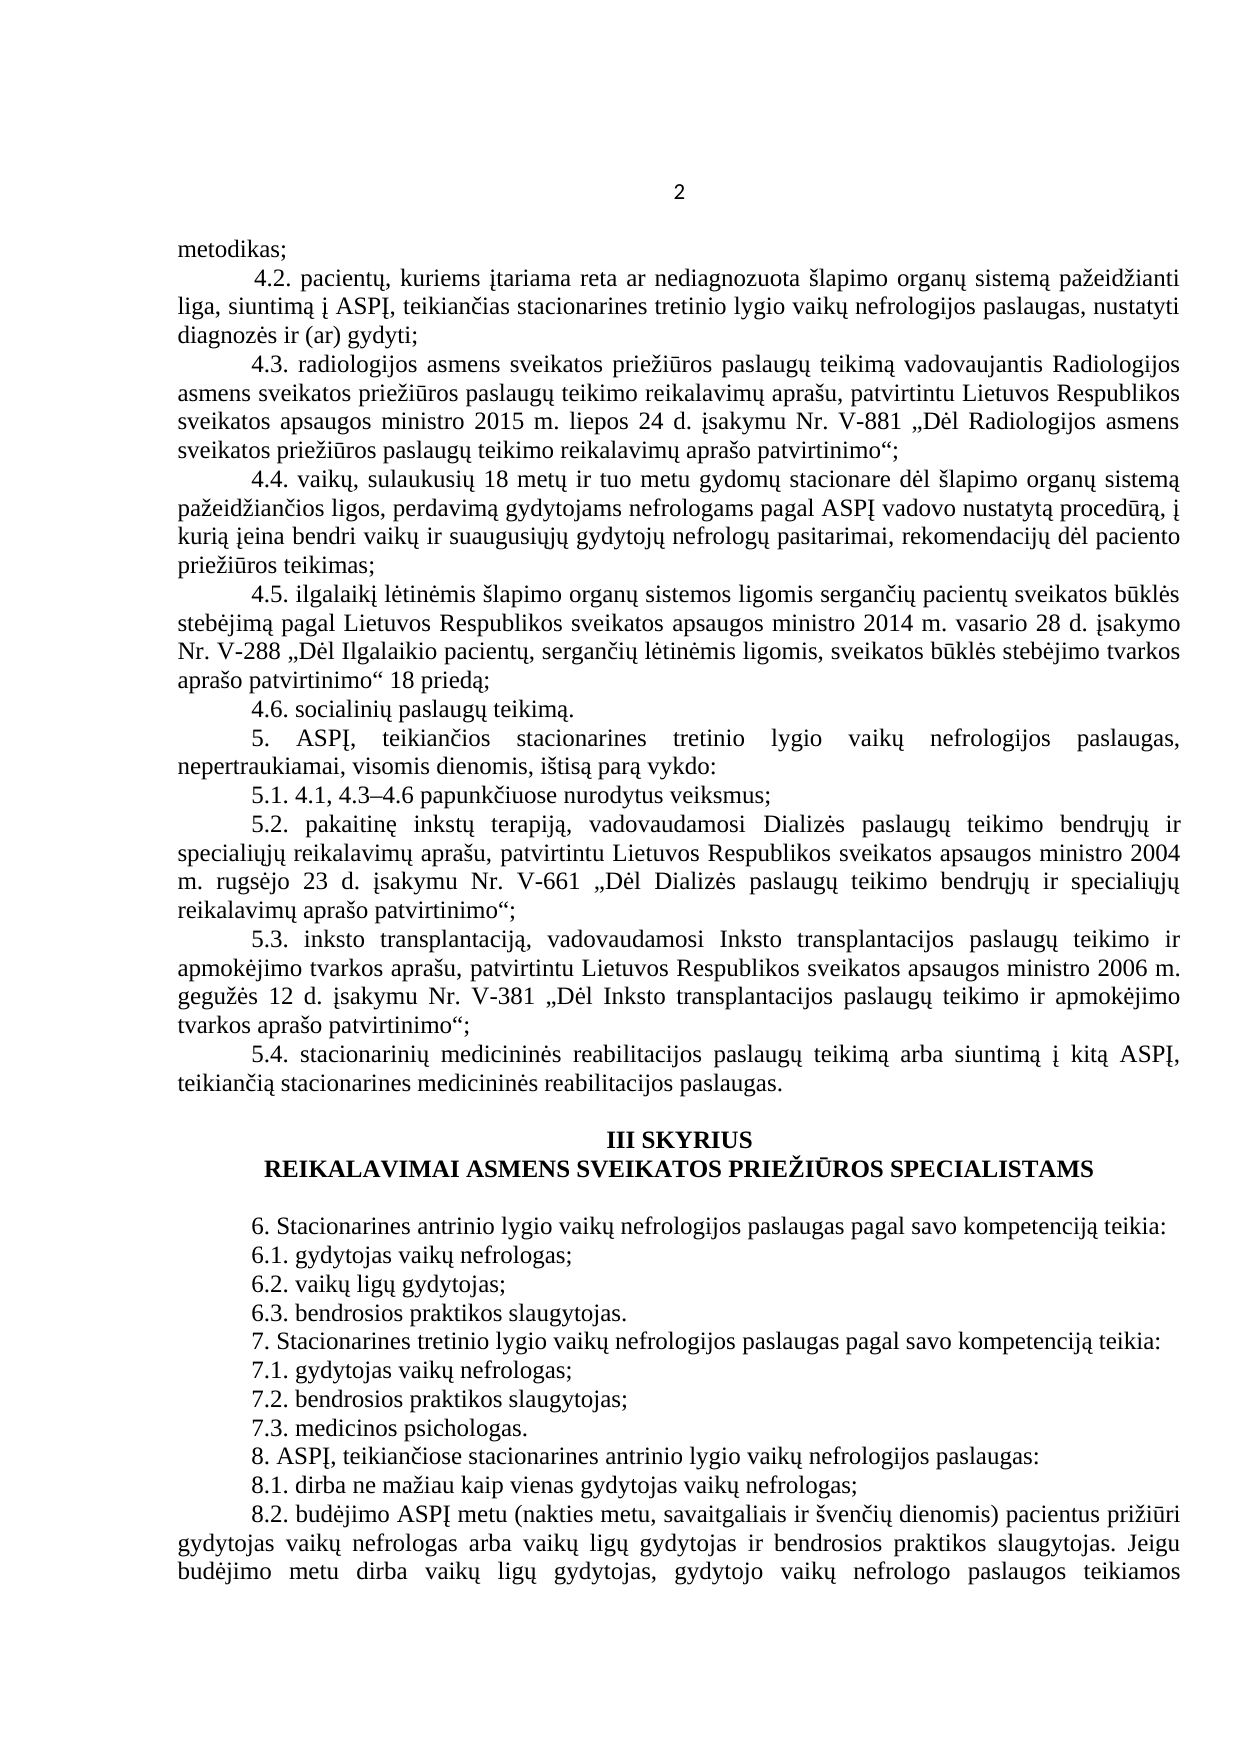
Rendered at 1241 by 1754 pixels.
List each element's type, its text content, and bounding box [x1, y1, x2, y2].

text REIKALAVIMAI ASMENS SVEIKATOS PRIEŽIŪROS SPECIALISTAMS [177, 1154, 1181, 1183]
text 7.1. gydytojas vaikų nefrologas; [177, 1355, 1181, 1384]
text 6.1. gydytojas vaikų nefrologas; [177, 1240, 1181, 1269]
text 4.4. vaikų, sulaukusių 18 metų ir tuo metu gydomų stacionare dėl šlapimo organų sistemą pažeidžiančios ligos, perdavimą gydytojams nefrologams pagal ASPĮ vadovo nustatytą procedūrą, į kurią įeina bendri vaikų ir suaugusiųjų gydytojų nefrologų pasitarimai, rekomendacijų dėl paciento priežiūros teikimas; [177, 464, 1181, 579]
text 5.1. 4.1, 4.3–4.6 papunkčiuose nurodytus veiksmus; [177, 780, 1181, 809]
text 5. ASPĮ, teikiančios stacionarines tretinio lygio vaikų nefrologijos paslaugas, nepertraukiamai, visomis dienomis, ištisą parą vykdo: [177, 723, 1181, 780]
text 5.3. inksto transplantaciją, vadovaudamosi Inksto transplantacijos paslaugų teikimo ir apmokėjimo tvarkos aprašu, patvirtintu Lietuvos Respublikos sveikatos apsaugos ministro 2006 m. gegužės 12 d. įsakymu Nr. V-381 „Dėl Inksto transplantacijos paslaugų teikimo ir apmokėjimo tvarkos aprašo patvirtinimo“; [177, 924, 1181, 1039]
text 4.2. pacientų, kuriems įtariama reta ar nediagnozuota šlapimo organų sistemą pažeidžianti liga, siuntimą į ASPĮ, teikiančias stacionarines tretinio lygio vaikų nefrologijos paslaugas, nustatyti diagnozės ir (ar) gydyti; [177, 263, 1181, 349]
text 7. Stacionarines tretinio lygio vaikų nefrologijos paslaugas pagal savo kompetenciją teikia: [177, 1326, 1181, 1355]
text metodikas; [177, 234, 1181, 263]
text 7.3. medicinos psichologas. [177, 1413, 1181, 1441]
text 8. ASPĮ, teikiančiose stacionarines antrinio lygio vaikų nefrologijos paslaugas: [177, 1441, 1181, 1470]
text 5.2. pakaitinę inkstų terapiją, vadovaudamosi Dializės paslaugų teikimo bendrųjų ir specialiųjų reikalavimų aprašu, patvirtintu Lietuvos Respublikos sveikatos apsaugos ministro 2004 m. rugsėjo 23 d. įsakymu Nr. V-661 „Dėl Dializės paslaugų teikimo bendrųjų ir specialiųjų reikalavimų aprašo patvirtinimo“; [177, 809, 1181, 924]
text 6.2. vaikų ligų gydytojas; [177, 1269, 1181, 1298]
text III SKYRIUS [177, 1125, 1181, 1154]
text 4.6. socialinių paslaugų teikimą. [177, 694, 1181, 723]
text 4.3. radiologijos asmens sveikatos priežiūros paslaugų teikimą vadovaujantis Radiologijos asmens sveikatos priežiūros paslaugų teikimo reikalavimų aprašu, patvirtintu Lietuvos Respublikos sveikatos apsaugos ministro 2015 m. liepos 24 d. įsakymu Nr. V-881 „Dėl Radiologijos asmens sveikatos priežiūros paslaugų teikimo reikalavimų aprašo patvirtinimo“; [177, 349, 1181, 464]
text 6.3. bendrosios praktikos slaugytojas. [177, 1298, 1181, 1326]
text 5.4. stacionarinių medicininės reabilitacijos paslaugų teikimą arba siuntimą į kitą ASPĮ, teikiančią stacionarines medicininės reabilitacijos paslaugas. [177, 1039, 1181, 1096]
text 7.2. bendrosios praktikos slaugytojas; [177, 1384, 1181, 1413]
text 4.5. ilgalaikį lėtinėmis šlapimo organų sistemos ligomis sergančių pacientų sveikatos būklės stebėjimą pagal Lietuvos Respublikos sveikatos apsaugos ministro 2014 m. vasario 28 d. įsakymo Nr. V-288 „Dėl Ilgalaikio pacientų, sergančių lėtinėmis ligomis, sveikatos būklės stebėjimo tvarkos aprašo patvirtinimo“ 18 priedą; [177, 579, 1181, 694]
text 6. Stacionarines antrinio lygio vaikų nefrologijos paslaugas pagal savo kompetenciją teikia: [177, 1211, 1181, 1240]
text 8.1. dirba ne mažiau kaip vienas gydytojas vaikų nefrologas; [177, 1470, 1181, 1499]
text 8.2. budėjimo ASPĮ metu (nakties metu, savaitgaliais ir švenčių dienomis) pacientus prižiūri gydytojas vaikų nefrologas arba vaikų ligų gydytojas ir bendrosios praktikos slaugytojas. Jeigu budėjimo metu dirba vaikų ligų gydytojas, gydytojo vaikų nefrologo paslaugos teikiamos [177, 1499, 1181, 1585]
